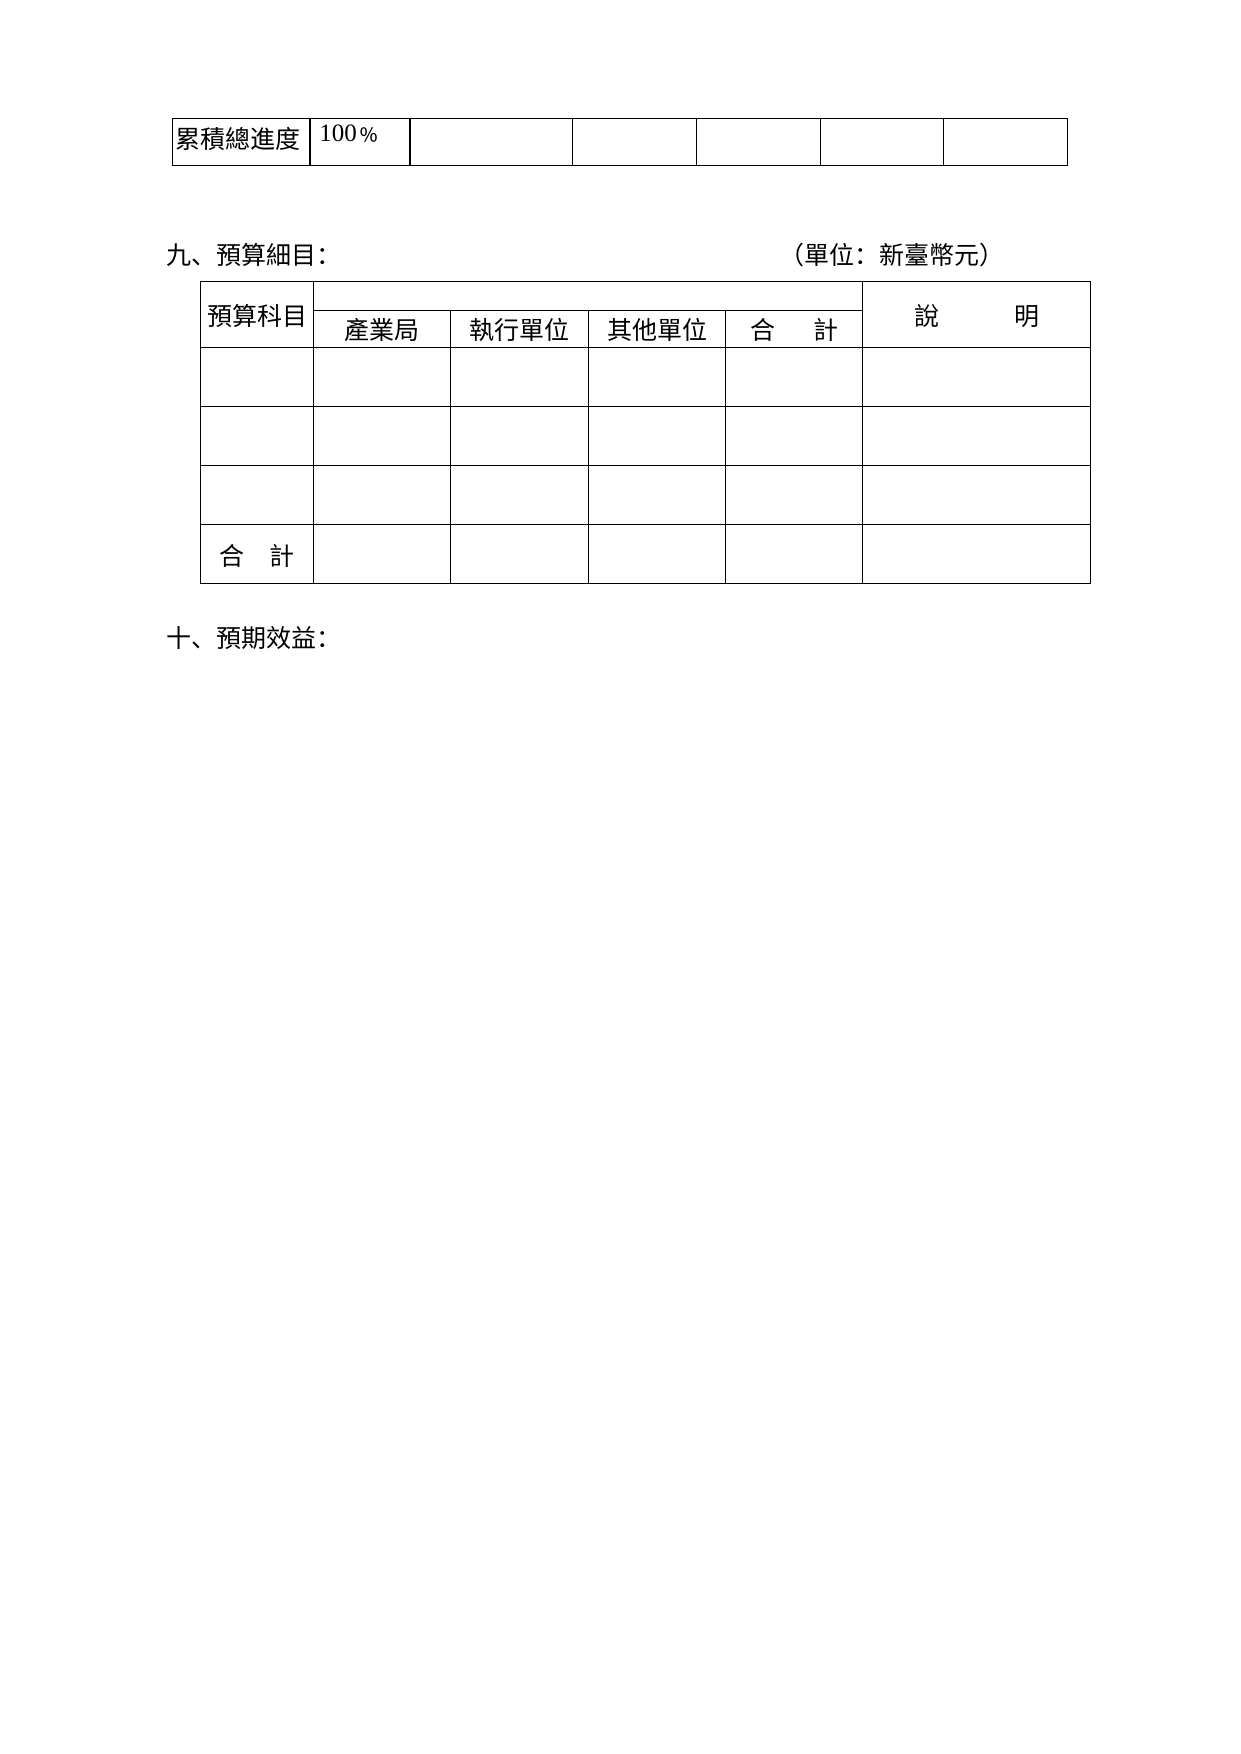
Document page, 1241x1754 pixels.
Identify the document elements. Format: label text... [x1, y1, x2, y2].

table_cell [201, 348, 313, 406]
table_cell [314, 466, 450, 524]
table_cell [201, 466, 313, 524]
table_cell 合 計 [201, 525, 313, 583]
table_cell 合 計 [726, 311, 862, 347]
table_cell [314, 407, 450, 465]
text 九、預算細目： （單位：新臺幣元） [166, 236, 1092, 272]
table_cell [697, 119, 820, 165]
table_cell [451, 525, 588, 583]
table_cell [314, 525, 450, 583]
table_cell [451, 348, 588, 406]
table_header 說 明 [863, 282, 1090, 347]
table_cell [451, 466, 588, 524]
text 十、預期效益： [166, 619, 1092, 655]
table_cell [726, 407, 862, 465]
table_cell 執行單位 [451, 311, 588, 347]
table_cell [863, 348, 1090, 406]
table_cell [201, 407, 313, 465]
table_cell [451, 407, 588, 465]
table_cell [589, 348, 725, 406]
table_cell [573, 119, 696, 165]
table_cell [944, 119, 1067, 165]
table_cell [821, 119, 943, 165]
table_cell [726, 466, 862, 524]
table_cell [863, 407, 1090, 465]
table_cell 累積總進度 [173, 119, 309, 165]
table_cell 產業局 [314, 311, 450, 347]
table_header 預算科目 [201, 282, 313, 347]
table_cell [863, 466, 1090, 524]
table_header [314, 282, 862, 310]
table_cell [726, 348, 862, 406]
table_cell [314, 348, 450, 406]
table_cell 其他單位 [589, 311, 725, 347]
table_cell [589, 525, 725, 583]
table_cell [863, 525, 1090, 583]
table_cell [589, 407, 725, 465]
table_cell 100﹪ [311, 119, 409, 165]
table_cell [411, 119, 572, 165]
table_cell [589, 466, 725, 524]
table_cell [726, 525, 862, 583]
